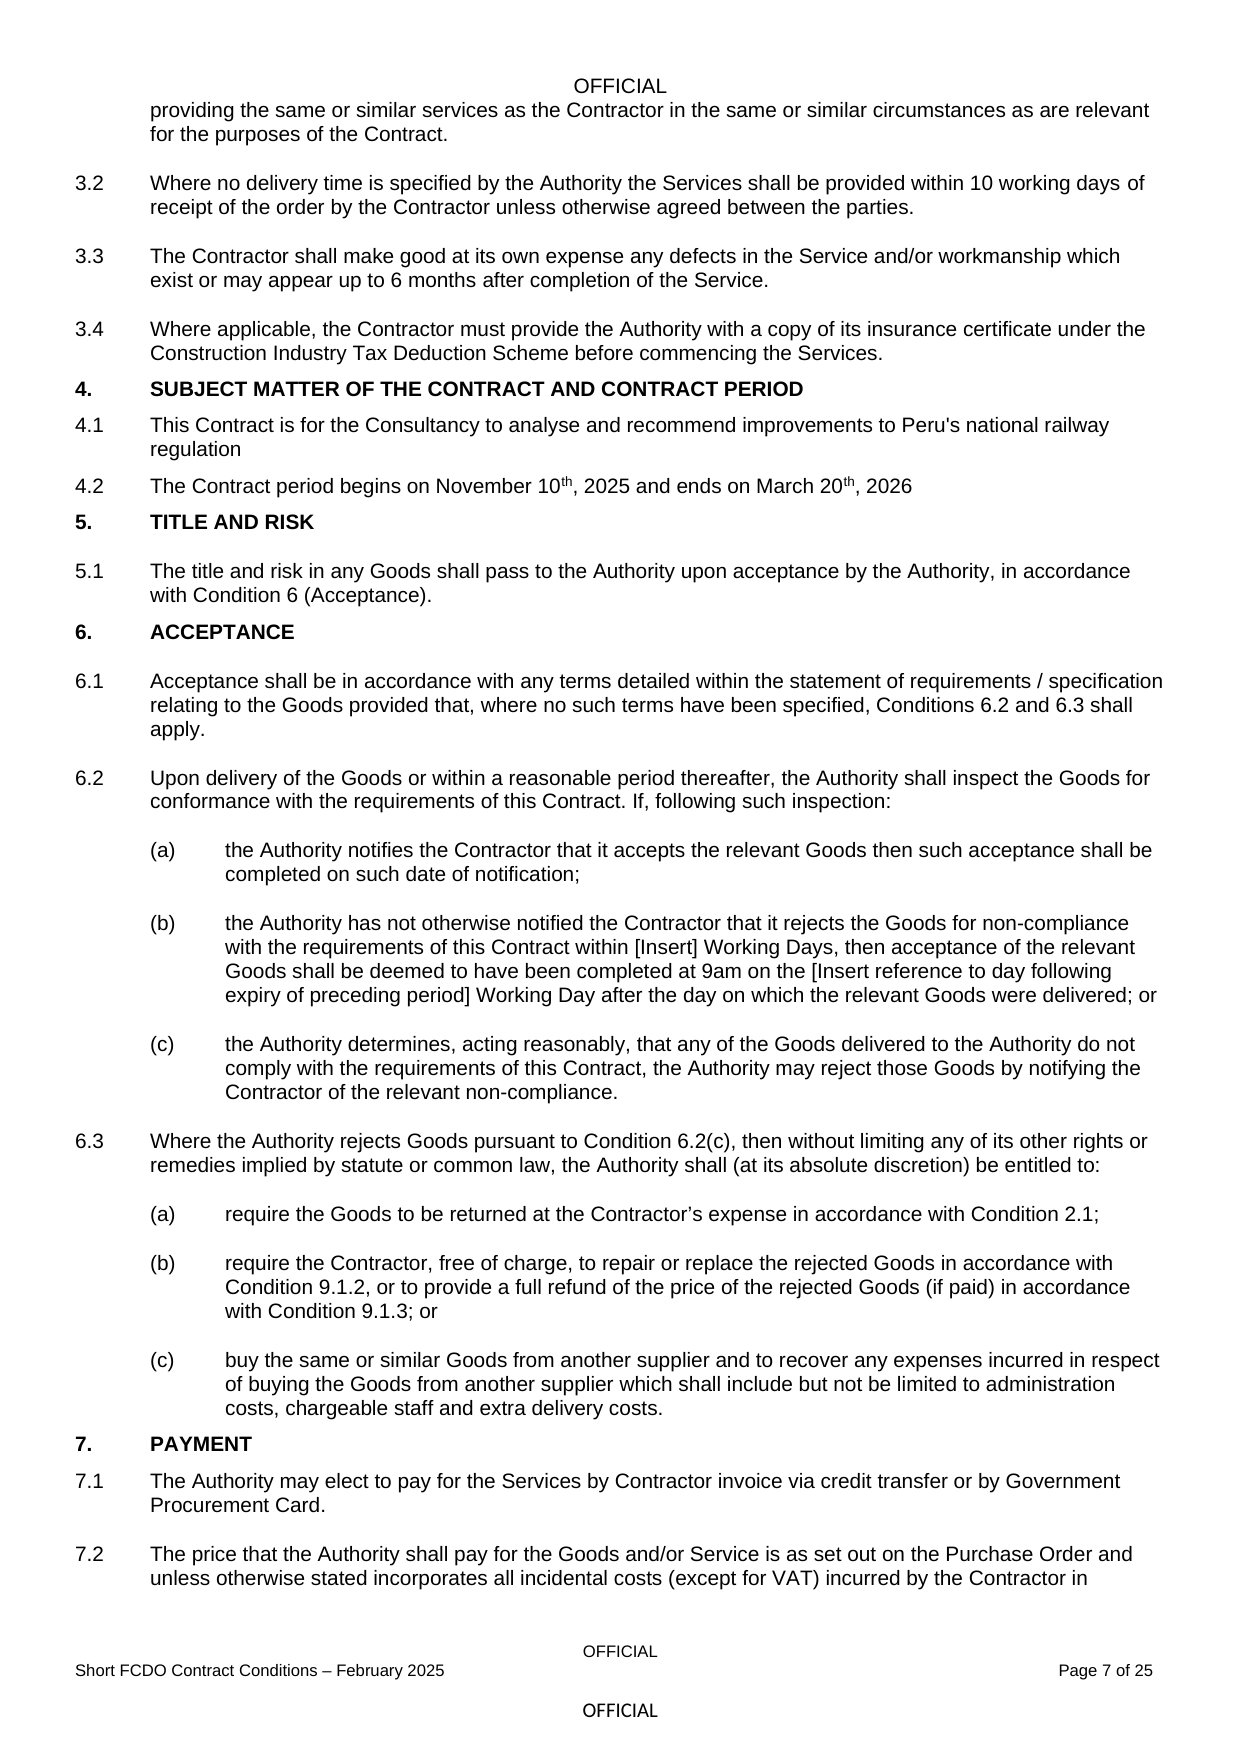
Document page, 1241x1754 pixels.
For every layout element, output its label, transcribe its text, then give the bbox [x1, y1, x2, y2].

text 7.1 The Authority may elect to pay for the Services by Contractor invoice via credit transfer or by Government Procurement Card. [75, 1468, 1165, 1516]
text 6.3 Where the Authority rejects Goods pursuant to Condition 6.2(c), then without limiting any of its other rights or remedies implied by statute or common law, the Authority shall (at its absolute discretion) be entitled to: [75, 1129, 1165, 1177]
text 4.2 The Contract period begins on November 10th, 2025 and ends on March 20th, 2026 [75, 474, 1165, 498]
text 7.2 The price that the Authority shall pay for the Goods and/or Service is as set out on the Purchase Order and unless otherwise stated incorporates all incidental costs (except for VAT) incurred by the Contractor in [75, 1541, 1165, 1589]
text 3.4 Where applicable, the Contractor must provide the Authority with a copy of its insurance certificate under the Construction Industry Tax Deduction Scheme before commencing the Services. [75, 316, 1165, 364]
text 3.2 Where no delivery time is specified by the Authority the Services shall be provided within 10 working days of receipt of the order by the Contractor unless otherwise agreed between the parties. [75, 171, 1165, 218]
text 3.3 The Contractor shall make good at its own expense any defects in the Service and/or workmanship which exist or may appear up to 6 months after completion of the Service. [75, 243, 1165, 291]
text (c) the Authority determines, acting reasonably, that any of the Goods delivered to the Authority do not comply with the requirements of this Contract, the Authority may reject those Goods by notifying the Contractor of the relevant non-compliance. [150, 1032, 1165, 1104]
text 6.1 Acceptance shall be in accordance with any terms detailed within the statement of requirements / specification relating to the Goods provided that, where no such terms have been specified, Conditions 6.2 and 6.3 shall apply. [75, 668, 1165, 740]
subtitle 5. TITLE AND RISK [75, 510, 1165, 534]
text (c) buy the same or similar Goods from another supplier and to recover any expenses incurred in respect of buying the Goods from another supplier which shall include but not be limited to administration costs, chargeable staff and extra delivery costs. [150, 1348, 1165, 1419]
text (b) the Authority has not otherwise notified the Contractor that it rejects the Goods for non-compliance with the requirements of this Contract within [Insert] Working Days, then acceptance of the relevant Goods shall be deemed to have been completed at 9am on the [Insert reference to day following expiry of preceding period] Working Day after the day on which the relevant Goods were delivered; or [150, 911, 1165, 1007]
text 6.2 Upon delivery of the Goods or within a reasonable period thereafter, the Authority shall inspect the Goods for conformance with the requirements of this Contract. If, following such inspection: [75, 765, 1165, 813]
text 5.1 The title and risk in any Goods shall pass to the Authority upon acceptance by the Authority, in accordance with Condition 6 (Acceptance). [75, 559, 1165, 607]
subtitle 7. PAYMENT [75, 1432, 1165, 1456]
text (a) the Authority notifies the Contractor that it accepts the relevant Goods then such acceptance shall be completed on such date of notification; [150, 838, 1165, 886]
text (b) require the Contractor, free of charge, to repair or replace the rejected Goods in accordance with Condition 9.1.2, or to provide a full refund of the price of the rejected Goods (if paid) in accordance with Condition 9.1.3; or [150, 1251, 1165, 1323]
text (a) require the Goods to be returned at the Contractor’s expense in accordance with Condition 2.1; [150, 1202, 1165, 1226]
subtitle 6. ACCEPTANCE [75, 619, 1165, 643]
subtitle 4. SUBJECT MATTER OF THE CONTRACT AND CONTRACT PERIOD [75, 377, 1165, 401]
text providing the same or similar services as the Contractor in the same or similar circumstances as are relevant for the purposes of the Contract. [75, 98, 1165, 146]
text 4.1 This Contract is for the Consultancy to analyse and recommend improvements to Peru's national railway regulation [75, 413, 1165, 461]
